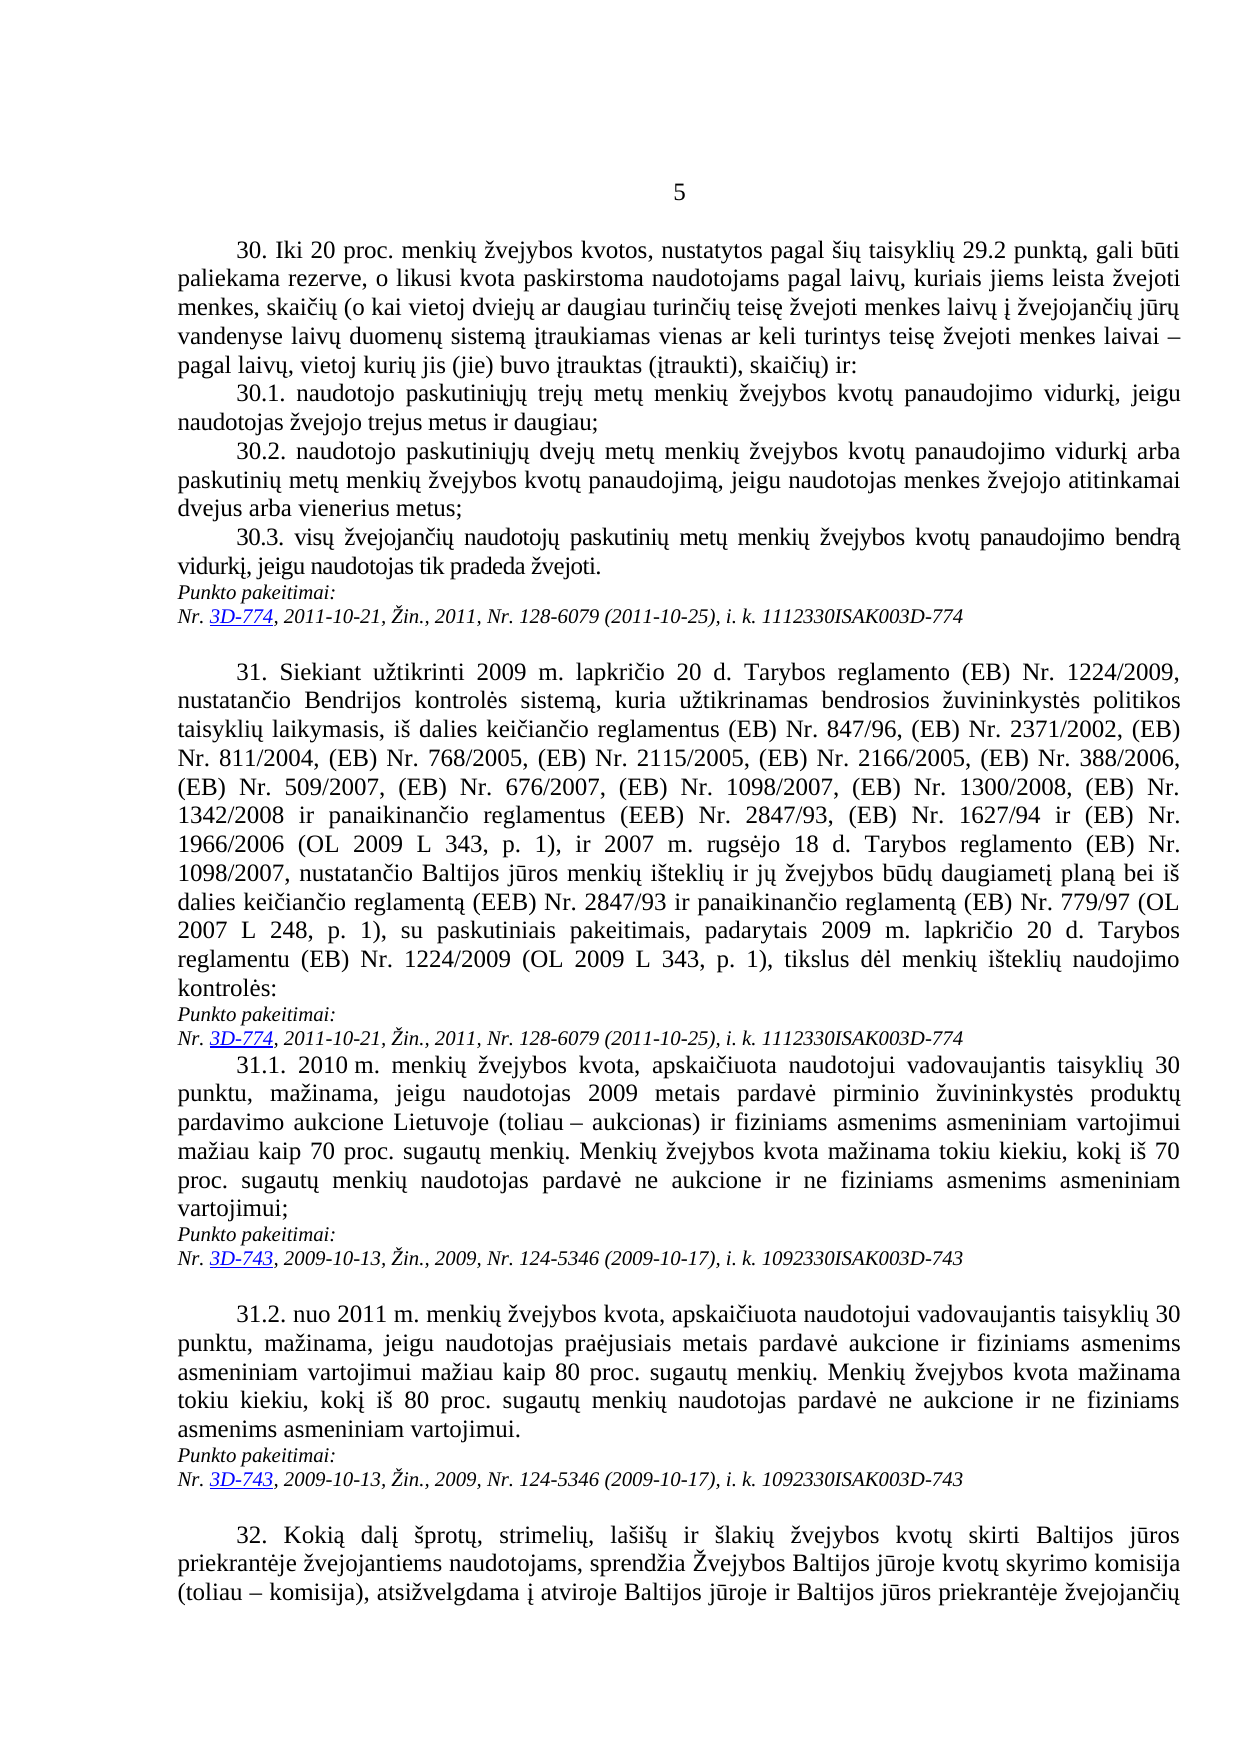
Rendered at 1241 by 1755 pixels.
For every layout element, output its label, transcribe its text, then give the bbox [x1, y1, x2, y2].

text 30. Iki 20 proc. menkių žvejybos kvotos, nustatytos pagal šių taisyklių 29.2 punktą, gali būti paliekama rezerve, o likusi kvota paskirstoma naudotojams pagal laivų, kuriais jiems leista žvejoti menkes, skaičių (o kai vietoj dviejų ar daugiau turinčių teisę žvejoti menkes laivų į žvejojančių jūrų vandenyse laivų duomenų sistemą įtraukiamas vienas ar keli turintys teisę žvejoti menkes laivai – pagal laivų, vietoj kurių jis (jie) buvo įtrauktas (įtraukti), skaičių) ir: [177, 235, 1181, 378]
text Punkto pakeitimai: [177, 580, 1181, 604]
text 32. Kokią dalį šprotų, strimelių, lašišų ir šlakių žvejybos kvotų skirti Baltijos jūros priekrantėje žvejojantiems naudotojams, sprendžia Žvejybos Baltijos jūroje kvotų skyrimo komisija (toliau – komisija), atsižvelgdama į atviroje Baltijos jūroje ir Baltijos jūros priekrantėje žvejojančių [177, 1520, 1181, 1606]
text Nr. 3D-743, 2009-10-13, Žin., 2009, Nr. 124-5346 (2009-10-17), i. k. 1092330ISAK003D-743 [177, 1467, 1181, 1491]
text Nr. 3D-774, 2011-10-21, Žin., 2011, Nr. 128-6079 (2011-10-25), i. k. 1112330ISAK003D-774 [177, 604, 1181, 628]
text 30.3. visų žvejojančių naudotojų paskutinių metų menkių žvejybos kvotų panaudojimo bendrą vidurkį, jeigu naudotojas tik pradeda žvejoti. [177, 522, 1181, 580]
text Punkto pakeitimai: [177, 1443, 1181, 1467]
text 30.1. naudotojo paskutiniųjų trejų metų menkių žvejybos kvotų panaudojimo vidurkį, jeigu naudotojas žvejojo trejus metus ir daugiau; [177, 378, 1181, 436]
text 30.2. naudotojo paskutiniųjų dvejų metų menkių žvejybos kvotų panaudojimo vidurkį arba paskutinių metų menkių žvejybos kvotų panaudojimą, jeigu naudotojas menkes žvejojo atitinkamai dvejus arba vienerius metus; [177, 436, 1181, 522]
text 31.2. nuo 2011 m. menkių žvejybos kvota, apskaičiuota naudotojui vadovaujantis taisyklių 30 punktu, mažinama, jeigu naudotojas praėjusiais metais pardavė aukcione ir fiziniams asmenims asmeniniam vartojimui mažiau kaip 80 proc. sugautų menkių. Menkių žvejybos kvota mažinama tokiu kiekiu, kokį iš 80 proc. sugautų menkių naudotojas pardavė ne aukcione ir ne fiziniams asmenims asmeniniam vartojimui. [177, 1299, 1181, 1443]
text 31.1. 2010 m. menkių žvejybos kvota, apskaičiuota naudotojui vadovaujantis taisyklių 30 punktu, mažinama, jeigu naudotojas 2009 metais pardavė pirminio žuvininkystės produktų pardavimo aukcione Lietuvoje (toliau – aukcionas) ir fiziniams asmenims asmeniniam vartojimui mažiau kaip 70 proc. sugautų menkių. Menkių žvejybos kvota mažinama tokiu kiekiu, kokį iš 70 proc. sugautų menkių naudotojas pardavė ne aukcione ir ne fiziniams asmenims asmeniniam vartojimui; [177, 1050, 1181, 1222]
text Punkto pakeitimai: [177, 1002, 1181, 1026]
text Punkto pakeitimai: [177, 1222, 1181, 1246]
text Nr. 3D-774, 2011-10-21, Žin., 2011, Nr. 128-6079 (2011-10-25), i. k. 1112330ISAK003D-774 [177, 1026, 1181, 1050]
text 31. Siekiant užtikrinti 2009 m. lapkričio 20 d. Tarybos reglamento (EB) Nr. 1224/2009, nustatančio Bendrijos kontrolės sistemą, kuria užtikrinamas bendrosios žuvininkystės politikos taisyklių laikymasis, iš dalies keičiančio reglamentus (EB) Nr. 847/96, (EB) Nr. 2371/2002, (EB) Nr. 811/2004, (EB) Nr. 768/2005, (EB) Nr. 2115/2005, (EB) Nr. 2166/2005, (EB) Nr. 388/2006, (EB) Nr. 509/2007, (EB) Nr. 676/2007, (EB) Nr. 1098/2007, (EB) Nr. 1300/2008, (EB) Nr. 1342/2008 ir panaikinančio reglamentus (EEB) Nr. 2847/93, (EB) Nr. 1627/94 ir (EB) Nr. 1966/2006 (OL 2009 L 343, p. 1), ir 2007 m. rugsėjo 18 d. Tarybos reglamento (EB) Nr. 1098/2007, nustatančio Baltijos jūros menkių išteklių ir jų žvejybos būdų daugiametį planą bei iš dalies keičiančio reglamentą (EEB) Nr. 2847/93 ir panaikinančio reglamentą (EB) Nr. 779/97 (OL 2007 L 248, p. 1), su paskutiniais pakeitimais, padarytais 2009 m. lapkričio 20 d. Tarybos reglamentu (EB) Nr. 1224/2009 (OL 2009 L 343, p. 1), tikslus dėl menkių išteklių naudojimo kontrolės: [177, 657, 1181, 1002]
text Nr. 3D-743, 2009-10-13, Žin., 2009, Nr. 124-5346 (2009-10-17), i. k. 1092330ISAK003D-743 [177, 1246, 1181, 1270]
